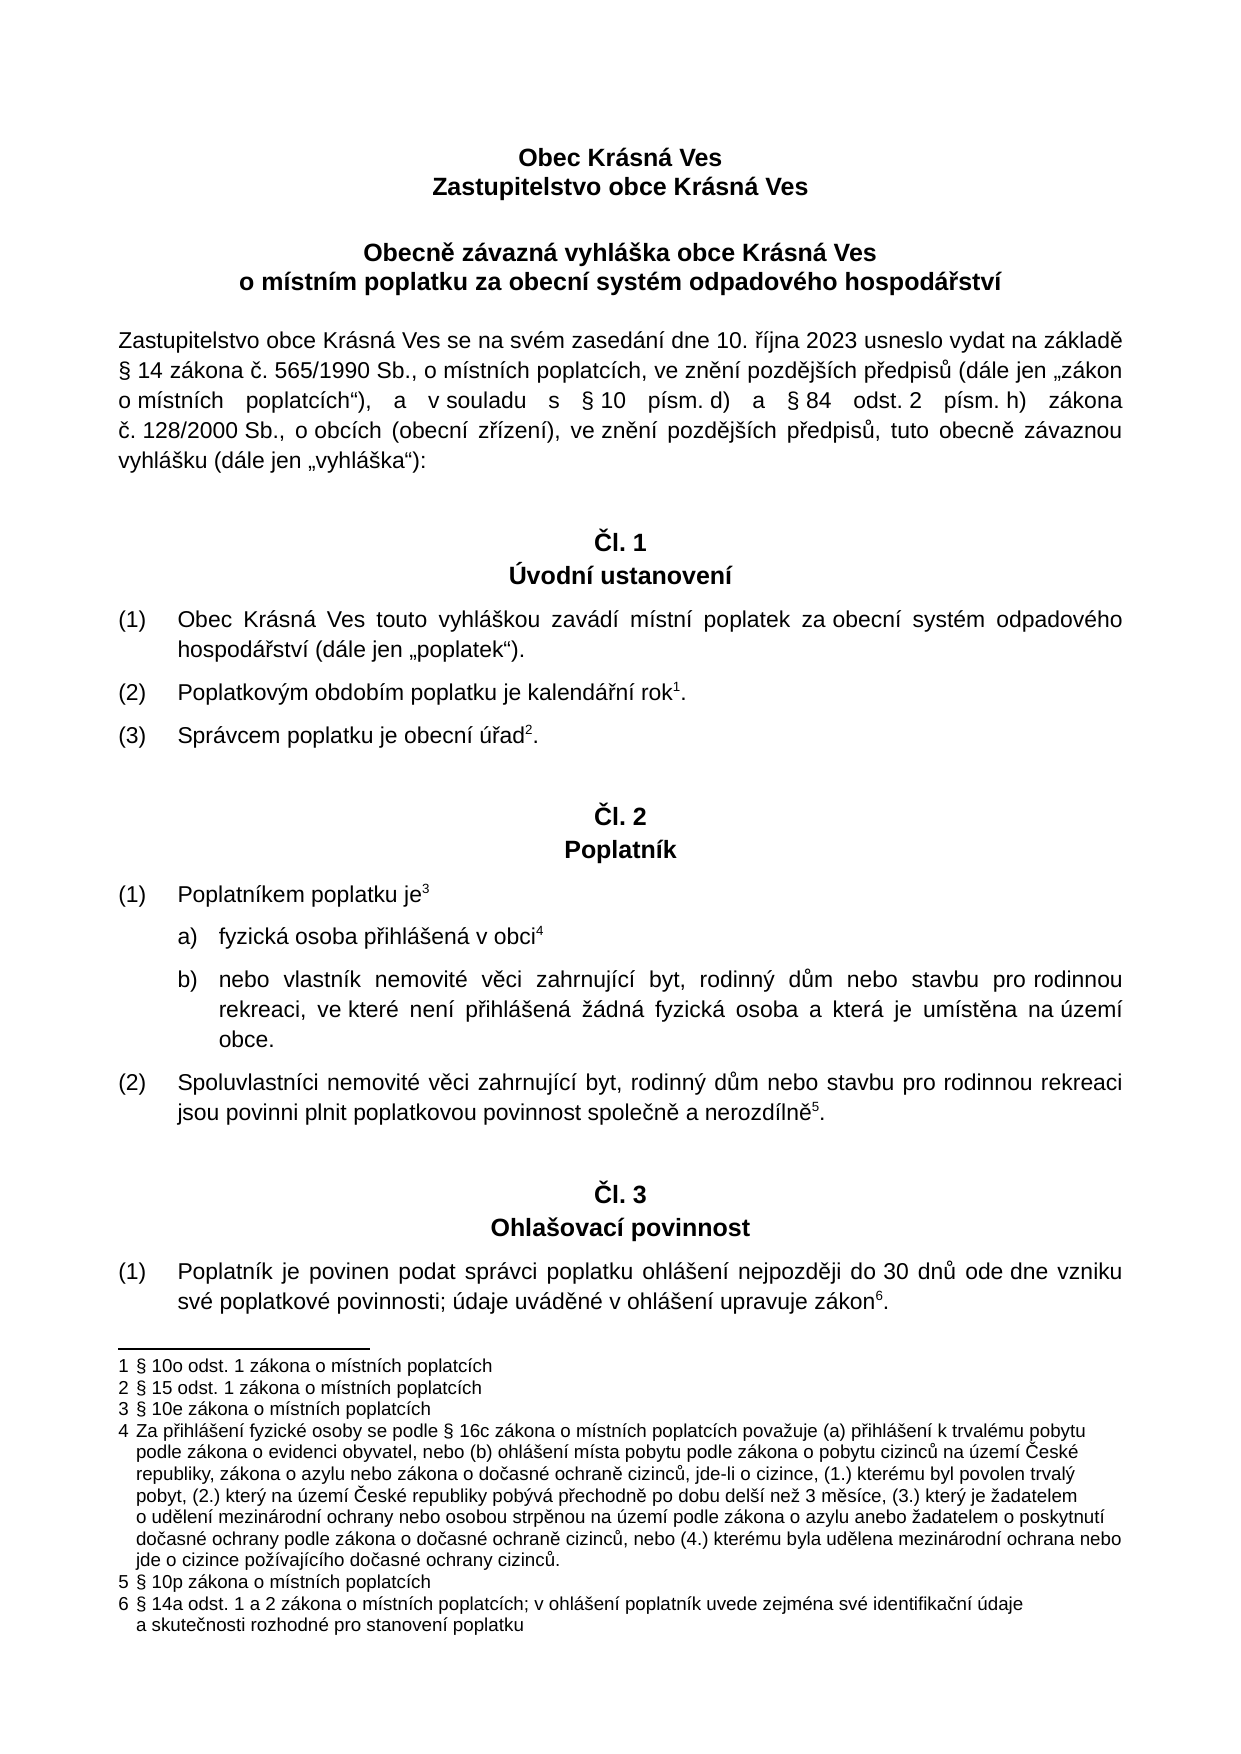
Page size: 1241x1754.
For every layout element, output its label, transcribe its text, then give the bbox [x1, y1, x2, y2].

title Obec Krásná Ves Zastupitelstvo obce Krásná Ves [118, 143, 1122, 201]
list Správcem poplatku je obecní úřad. [118, 722, 1122, 748]
list Za přihlášení fyzické osoby se podle § 16c zákona o místních poplatcích považuje (a) přihlášení k trvalému pobytu podle zákona o evidenci obyvatel, nebo (b) ohlášení místa pobytu podle zákona o pobytu cizinců na území České republiky, zákona o azylu nebo zákona o dočasné ochraně cizinců, jde-li o cizince, (1.) kterému byl povolen trvalý pobyt, (2.) který na území České republiky pobývá přechodně po dobu delší než 3 měsíce, (3.) který je žadatelem o udělení mezinárodní ochrany nebo osobou strpěnou na území podle zákona o azylu anebo žadatelem o poskytnutí dočasné ochrany podle zákona o dočasné ochraně cizinců, nebo (4.) kterému byla udělena mezinárodní ochrana nebo jde o cizince požívajícího dočasné ochrany cizinců. [118, 1420, 1122, 1571]
list Obec Krásná Ves touto vyhláškou zavádí místní poplatek za obecní systém odpadového hospodářství (dále jen „poplatek“). [118, 606, 1122, 663]
list § 14a odst. 1 a 2 zákona o místních poplatcích; v ohlášení poplatník uvede zejména své identifikační údaje a skutečnosti rozhodné pro stanovení poplatku [118, 1592, 1122, 1635]
subtitle Čl. 3 Ohlašovací povinnost [118, 1179, 1122, 1241]
list Poplatník je povinen podat správci poplatku ohlášení nejpozději do 30 dnů ode dne vzniku své poplatkové povinnosti; údaje uváděné v ohlášení upravuje zákon. [118, 1258, 1122, 1315]
list § 10p zákona o místních poplatcích [118, 1571, 1122, 1592]
subtitle Obecně závazná vyhláška obce Krásná Ves o místním poplatku za obecní systém odpadového hospodářství [118, 238, 1122, 295]
list § 15 odst. 1 zákona o místních poplatcích [118, 1377, 1122, 1398]
list nebo vlastník nemovité věci zahrnující byt, rodinný dům nebo stavbu pro rodinnou rekreaci, ve které není přihlášená žádná fyzická osoba a která je umístěna na území obce. [177, 966, 1122, 1053]
list Spoluvlastníci nemovité věci zahrnující byt, rodinný dům nebo stavbu pro rodinnou rekreaci jsou povinni plnit poplatkovou povinnost společně a nerozdílně. [118, 1069, 1122, 1126]
list § 10e zákona o místních poplatcích [118, 1398, 1122, 1420]
list Poplatníkem poplatku je [118, 881, 1122, 907]
list fyzická osoba přihlášená v obci [177, 923, 1122, 950]
list § 10o odst. 1 zákona o místních poplatcích [118, 1355, 1122, 1377]
list Poplatkovým obdobím poplatku je kalendářní rok. [118, 679, 1122, 706]
subtitle Čl. 2 Poplatník [118, 802, 1122, 864]
subtitle Čl. 1 Úvodní ustanovení [118, 528, 1122, 589]
text Zastupitelstvo obce Krásná Ves se na svém zasedání dne 10. října 2023 usneslo vydat na základě § 14 zákona č. 565/1990 Sb., o místních poplatcích, ve znění pozdějších předpisů (dále jen „zákon o místních poplatcích“), a v souladu s § 10 písm. d) a § 84 odst. 2 písm. h) zákona č. 128/2000 Sb., o obcích (obecní zřízení), ve znění pozdějších předpisů, tuto obecně závaznou vyhlášku (dále jen „vyhláška“): [118, 327, 1122, 474]
